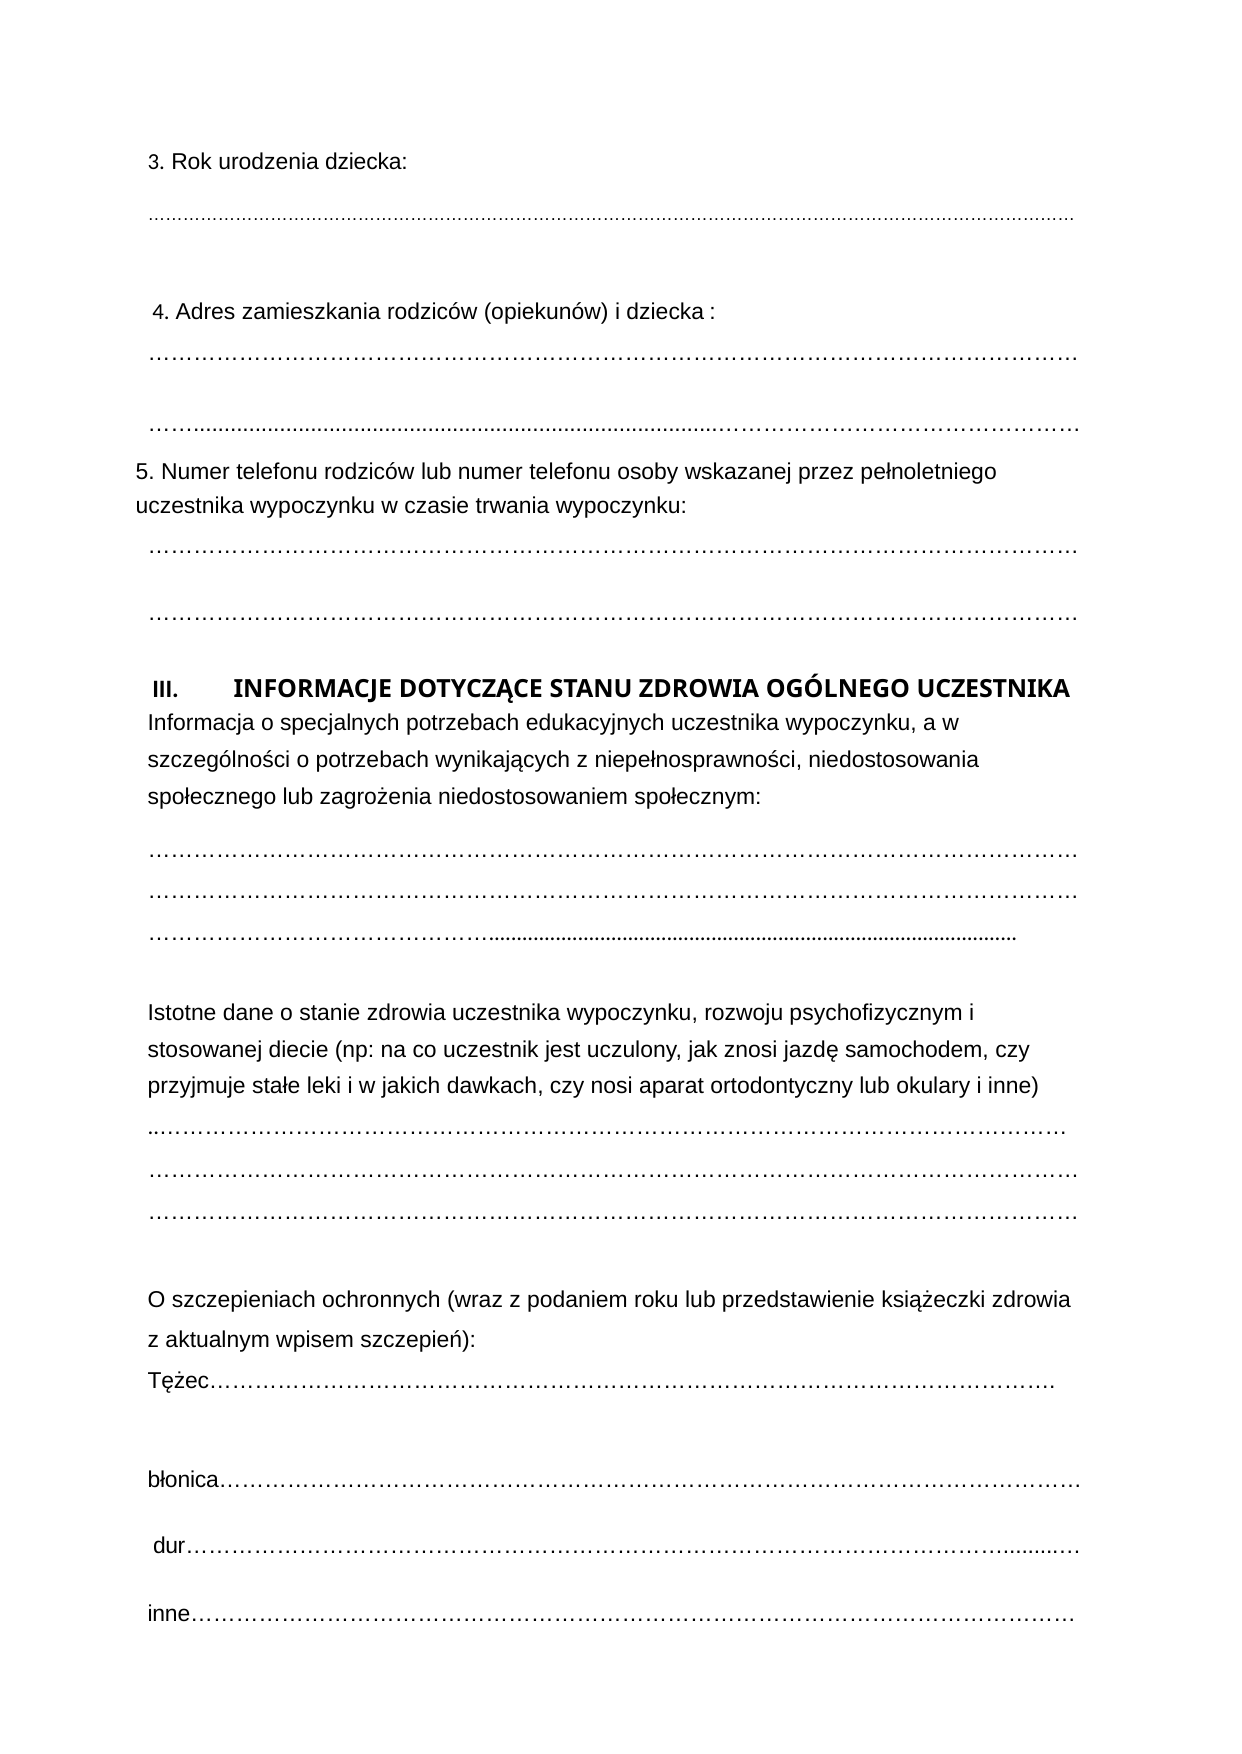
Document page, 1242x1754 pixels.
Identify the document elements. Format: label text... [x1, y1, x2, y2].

text …………………………………………………………………………………………………………… [147, 339, 1104, 366]
text ..………………………………………………………………………………………………………… [147, 1112, 1104, 1140]
list Adres zamieszkania rodziców (opiekunów) i dziecka : [152, 297, 1104, 325]
text …………………………………………………………………………………………………………… [147, 877, 1104, 904]
text ………………………………………............................................................................................... [147, 918, 1104, 946]
text …………………………………………………………………………………………………………………………………………… [147, 203, 1104, 224]
text O szczepieniach ochronnych (wraz z podaniem roku lub przedstawienie książeczki zdrowia z aktualnym wpisem szczepień): Tężec…………………………………………………………………………………………………. [147, 1272, 1078, 1394]
text Istotne dane o stanie zdrowia uczestnika wypoczynku, rozwoju psychofizycznym i stosowanej diecie (np: na co uczestnik jest uczulony, jak znosi jazdę samochodem, czy przyjmuje stałe leki i w jakich dawkach, czy nosi aparat ortodontyczny lub okulary i inne) [147, 999, 1078, 1099]
list INFORMACJE DOTYCZĄCE STANU ZDROWIA OGÓLNEGO UCZESTNIKA [152, 670, 1104, 704]
text …….....................................................................................………………………………………… [147, 409, 1104, 436]
text błonica…………………………………………………………………………………………………… [147, 1466, 1104, 1492]
text Informacja o specjalnych potrzebach edukacyjnych uczestnika wypoczynku, a w szczególności o potrzebach wynikających z niepełnosprawności, niedostosowania społecznego lub zagrożenia niedostosowaniem społecznym: [147, 709, 1104, 809]
text …………………………………………………………………………………………………………… [147, 836, 1104, 862]
text …………………………………………………………………………………………………………… [135, 1156, 1104, 1183]
list 5. Numer telefonu rodziców lub numer telefonu osoby wskazanej przez pełnoletniego uczestnika wypoczynku w czasie trwania wypoczynku: [135, 458, 1104, 519]
text …………………………………………………………………………………………………………… [147, 599, 1104, 625]
text …………………………………………………………………………………………………………… [147, 1198, 1104, 1224]
text inne……………………………………………………………………………………………………… [147, 1600, 1104, 1626]
text dur……………………………………………………………………………………………….........… [135, 1532, 1104, 1559]
text …………………………………………………………………………………………………………… [147, 532, 1104, 559]
list Rok urodzenia dziecka: [147, 147, 1104, 175]
